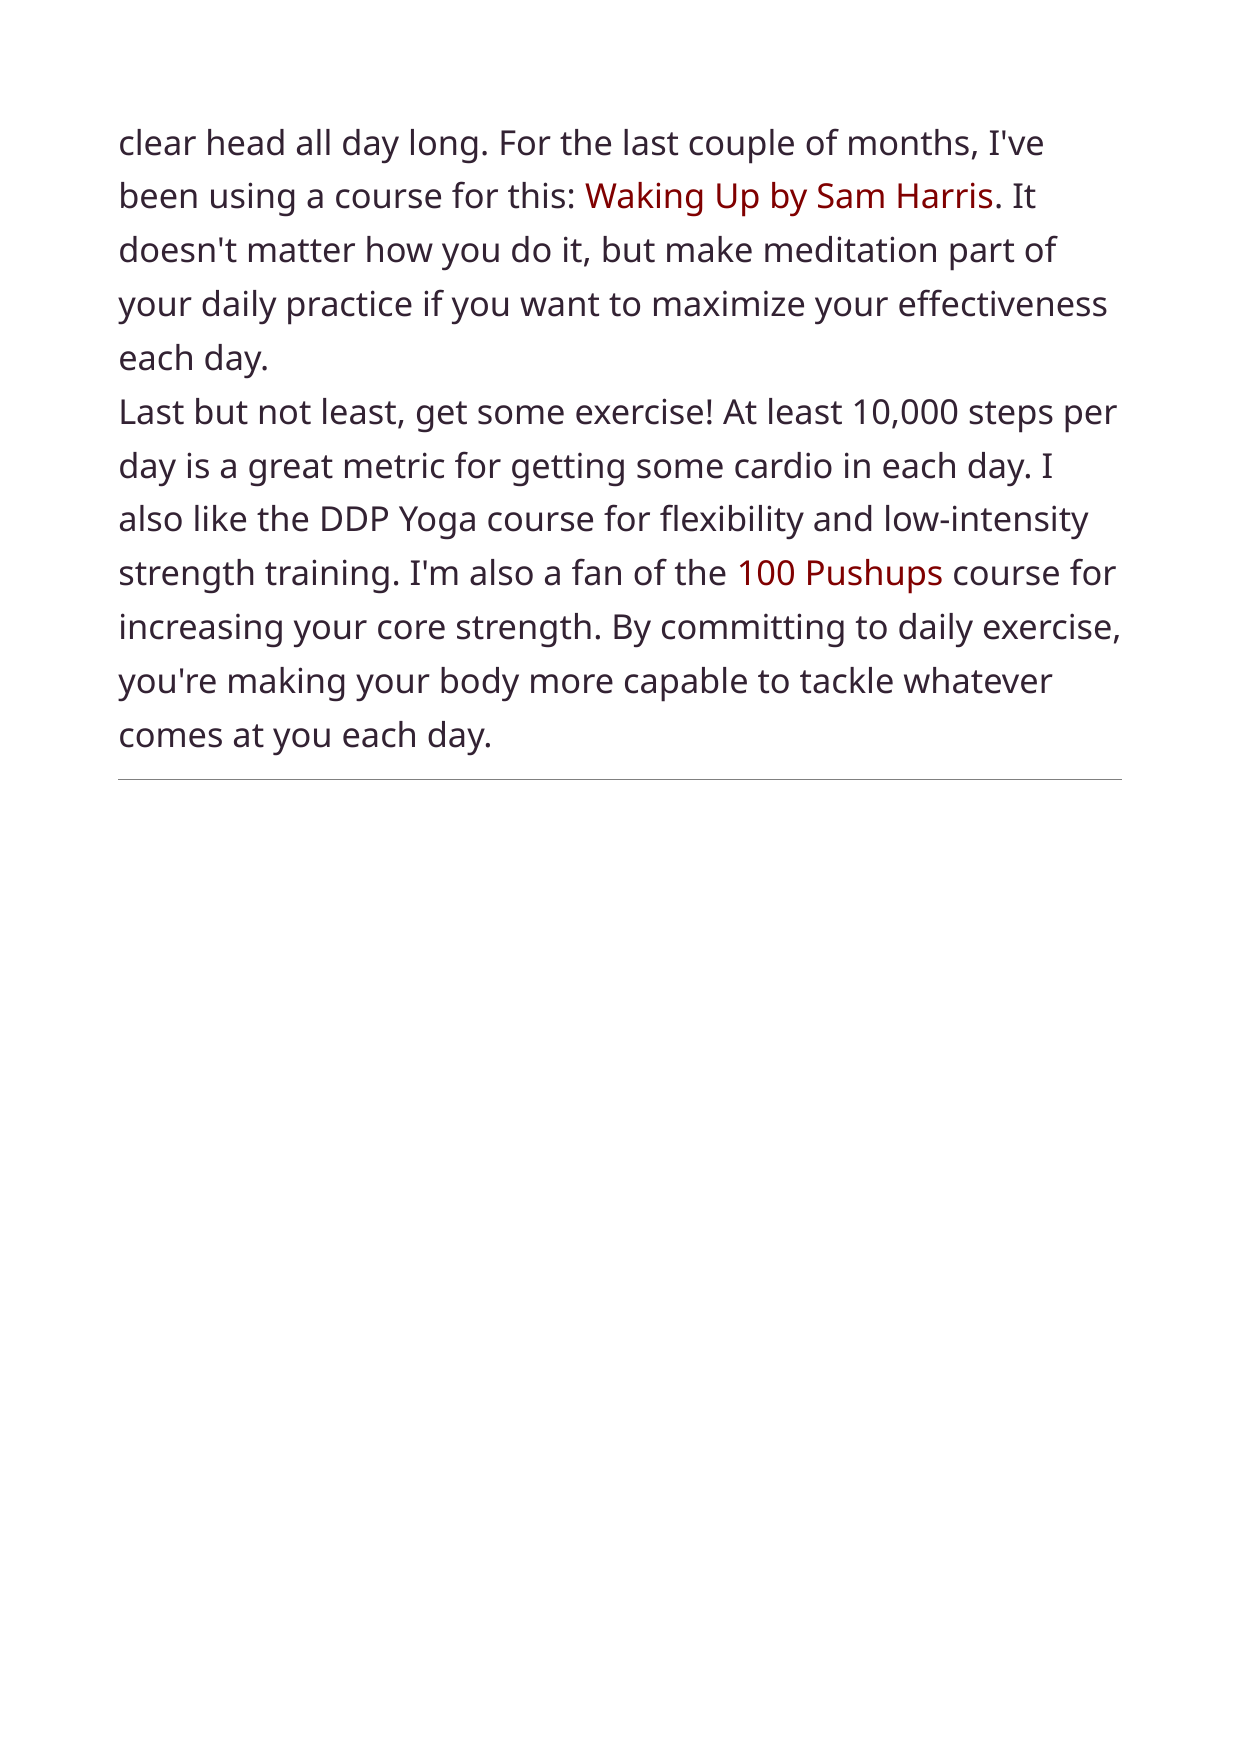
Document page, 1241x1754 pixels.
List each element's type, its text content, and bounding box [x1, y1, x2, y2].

text Last but not least, get some exercise! At least 10,000 steps per day is a great metric for getting some cardio in each day. I also like the DDP Yoga course for flexibility and low-intensity strength training. I'm also a fan of the 100 Pushups course for increasing your core strength. By committing to daily exercise, you're making your body more capable to tackle whatever comes at you each day. [118, 387, 1122, 757]
text clear head all day long. For the last couple of months, I've been using a course for this: Waking Up by Sam Harris. It doesn't matter how you do it, but make meditation part of your daily practice if you want to maximize your effectiveness each day. [118, 118, 1122, 380]
